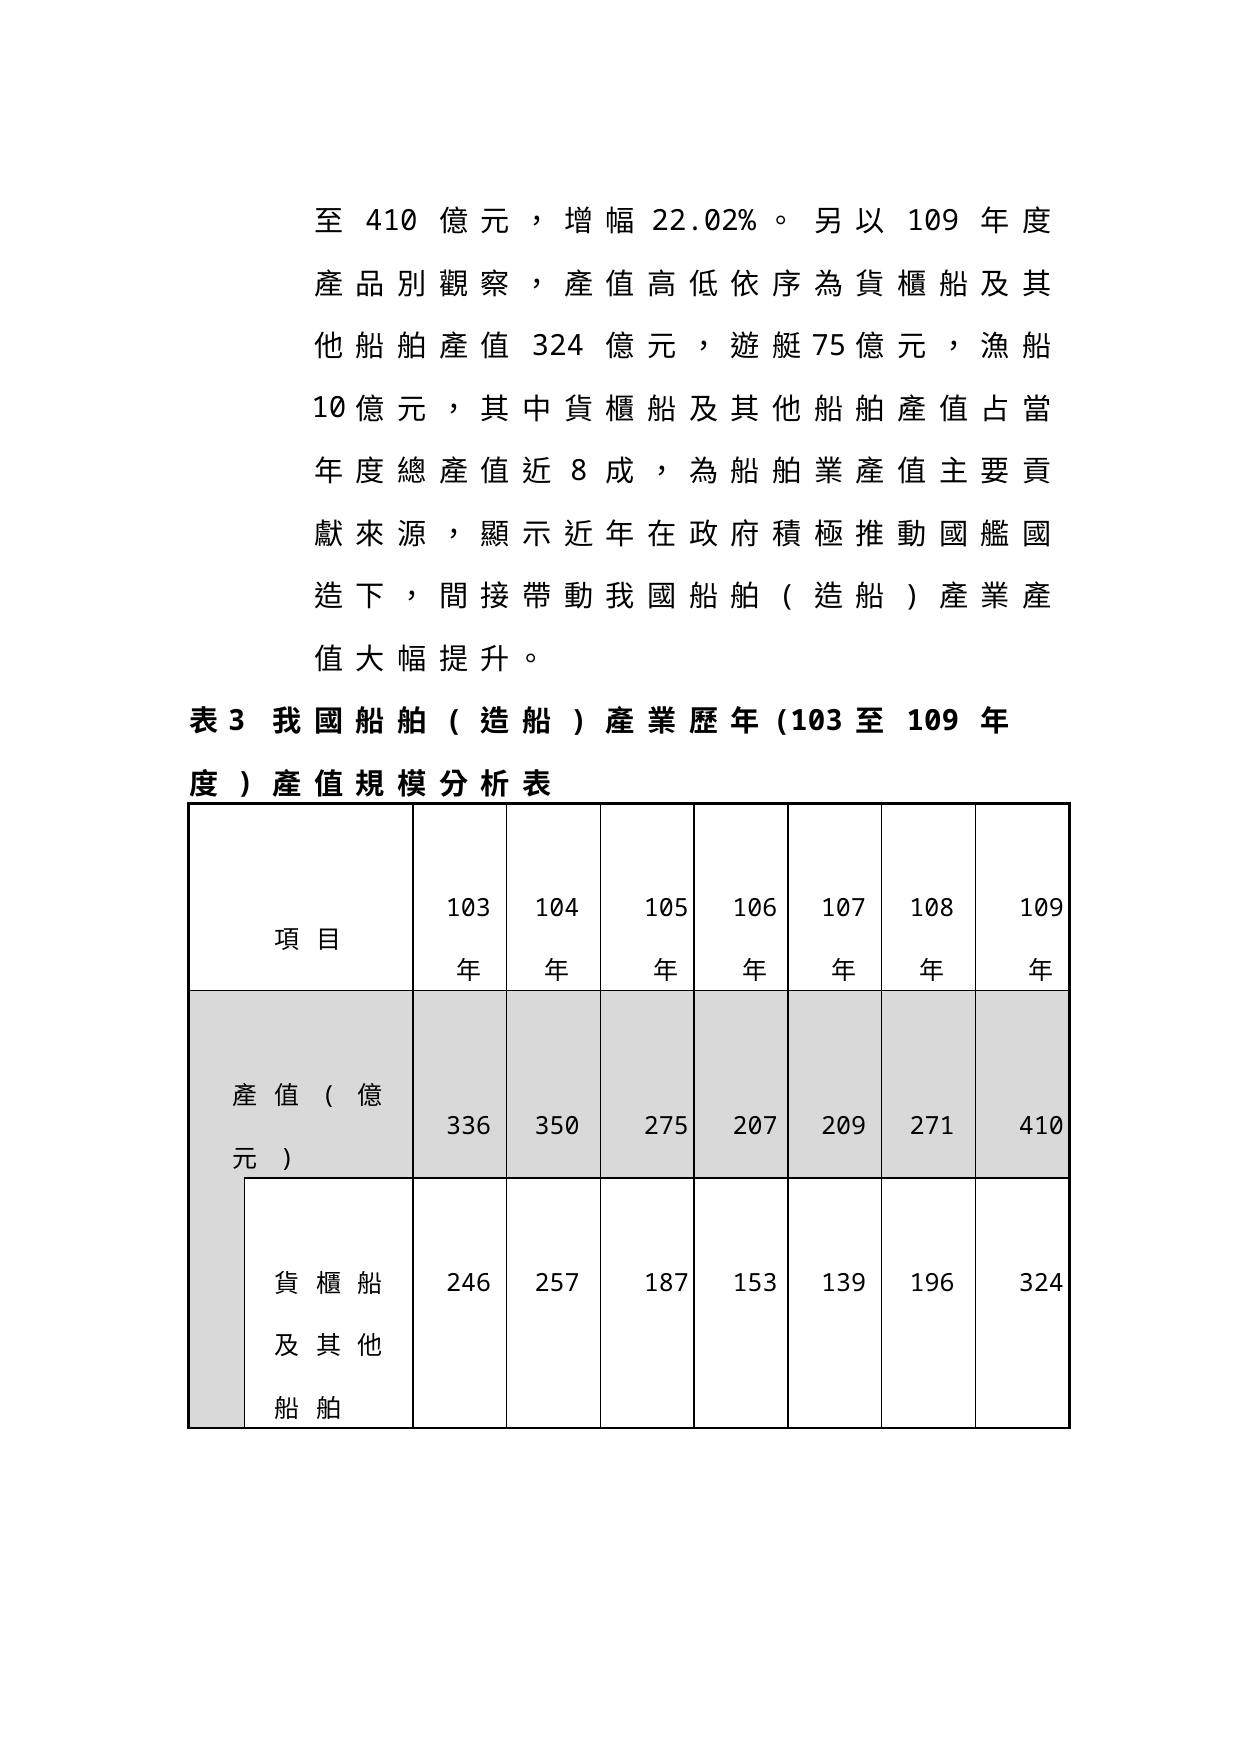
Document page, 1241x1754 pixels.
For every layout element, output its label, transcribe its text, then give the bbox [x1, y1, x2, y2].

table_cell 139 [789, 1179, 881, 1427]
table_header 項目 [190, 805, 412, 990]
table_header 104年 [507, 805, 600, 990]
table_cell 153 [695, 1179, 787, 1427]
table_header 105年 [601, 805, 693, 990]
table_cell 207 [695, 991, 787, 1177]
table_cell 410 [976, 991, 1068, 1177]
table_cell 271 [882, 991, 975, 1177]
table_cell 336 [414, 991, 506, 1177]
table_header 109年 [976, 805, 1068, 990]
table_cell 貨櫃船及其他船舶 [245, 1179, 412, 1427]
table_cell [190, 1177, 244, 1427]
table_cell 209 [789, 991, 881, 1177]
text 至410億元，增幅22.02%。另以109年度產品別觀察，產值高低依序為貨櫃船及其他船舶產值324億元，遊艇75億元，漁船10億元，其中貨櫃船及其他船舶產值占當年度總產值近8成，為船舶業產值主要貢獻來源，顯示近年在政府積極推動國艦國造下，間接帶動我國船舶(造船)產業產值大幅提升。 [271, 177, 1058, 677]
table_cell 196 [882, 1179, 975, 1427]
table_header 107年 [789, 805, 881, 990]
table_cell 350 [507, 991, 600, 1177]
table_cell 187 [601, 1179, 693, 1427]
table_cell 246 [414, 1179, 506, 1427]
table_cell 324 [976, 1179, 1068, 1427]
table_header 103年 [414, 805, 506, 990]
table_header 106年 [695, 805, 787, 990]
table_cell 275 [601, 991, 693, 1177]
table_cell 257 [507, 1179, 600, 1427]
text 表3 我國船舶(造船)產業歷年(103至109年度)產值規模分析表 [183, 677, 1058, 802]
table_header 108年 [882, 805, 975, 990]
table_cell 產值(億元) [190, 991, 412, 1177]
